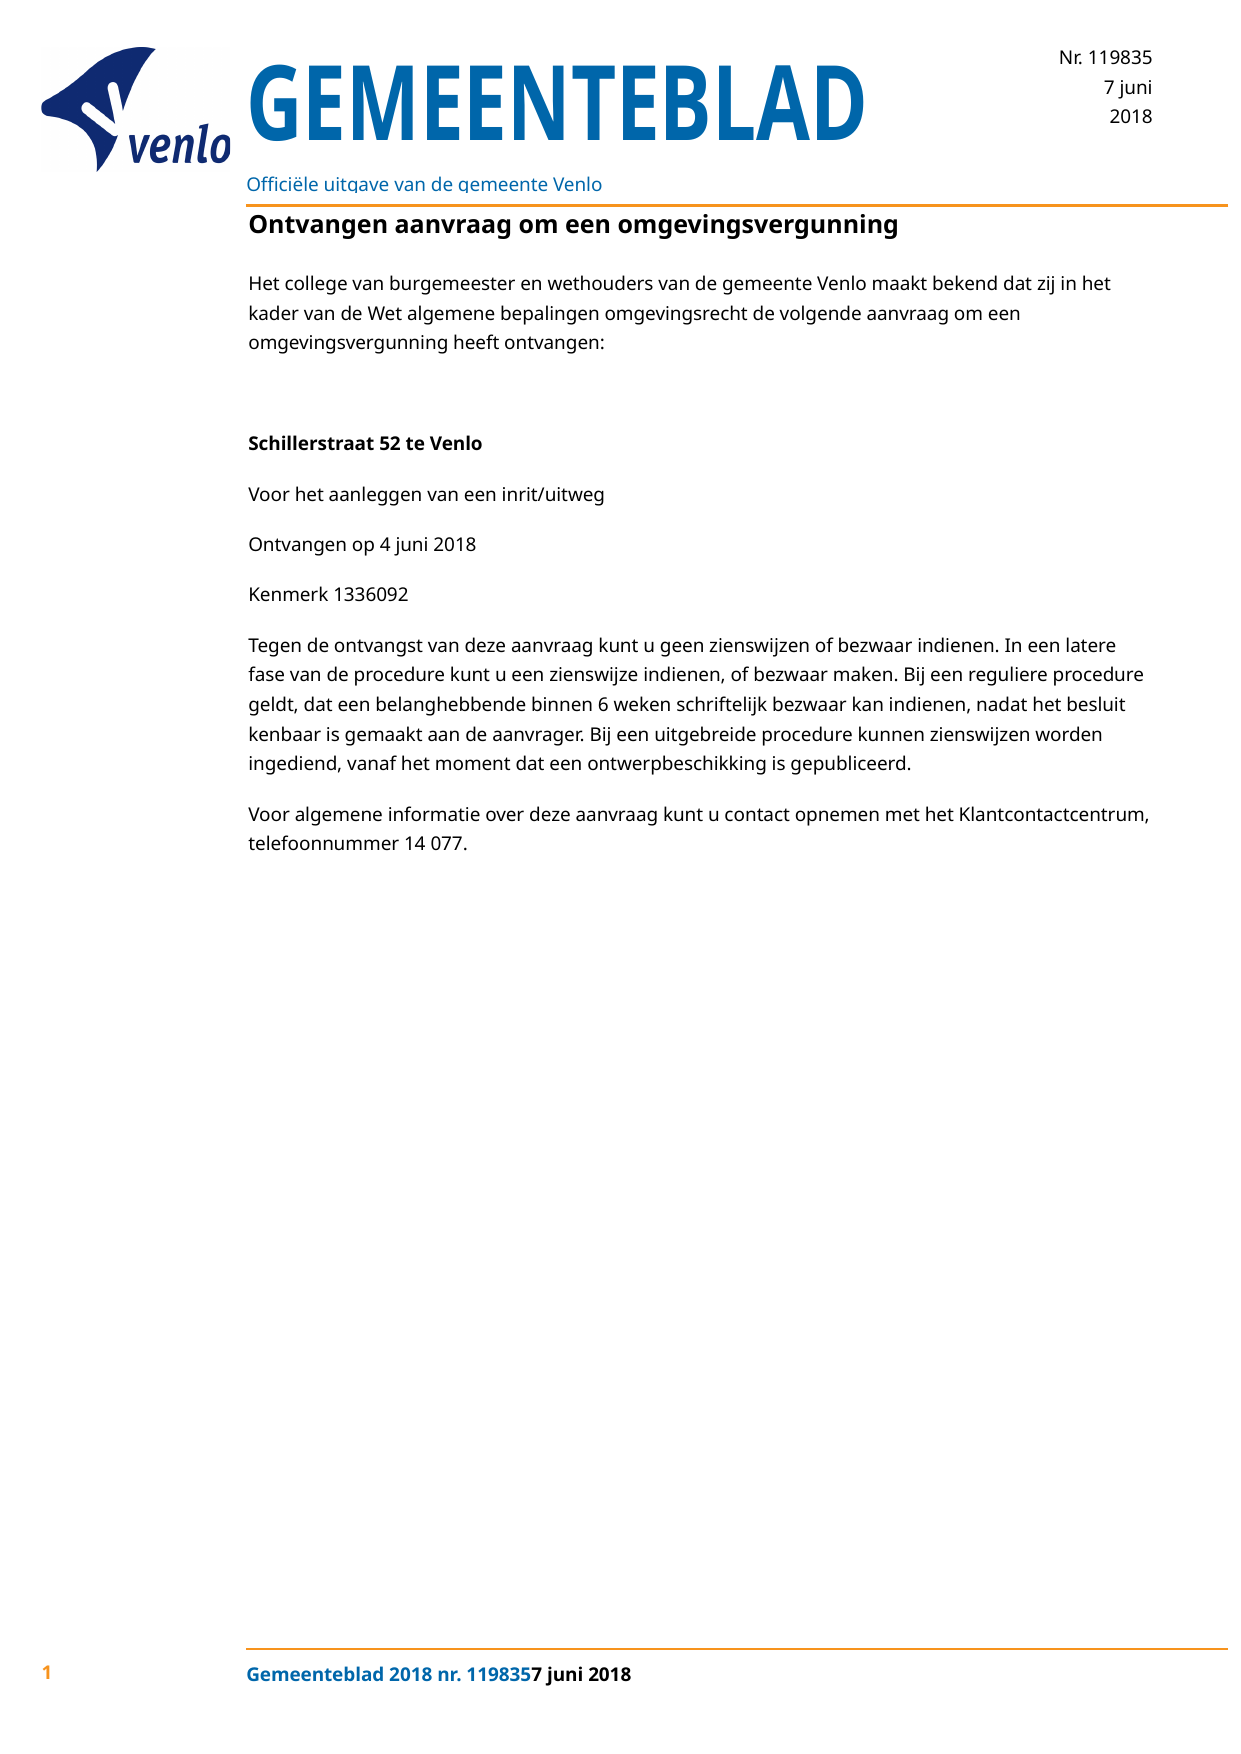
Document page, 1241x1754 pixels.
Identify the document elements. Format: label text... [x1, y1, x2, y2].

text Tegen de ontvangst van deze aanvraag kunt u geen zienswijzen of bezwaar indienen. In een latere fase van de procedure kunt u een zienswijze indienen, of bezwaar maken. Bij een reguliere procedure geldt, dat een belanghebbende binnen 6 weken schriftelijk bezwaar kan indienen, nadat het besluit kenbaar is gemaakt aan de aanvrager. Bij een uitgebreide procedure kunnen zienswijzen worden ingediend, vanaf het moment dat een ontwerpbeschikking is gepubliceerd. [248, 632, 1152, 776]
text Ontvangen op 4 juni 2018 [248, 531, 1152, 557]
text Kenmerk 1336092 [248, 582, 1152, 607]
text Schillerstraat 52 te Venlo [248, 430, 1152, 456]
text Het college van burgemeester en wethouders van de gemeente Venlo maakt bekend dat zij in het kader van de Wet algemene bepalingen omgevingsrecht de volgende aanvraag om een omgevingsvergunning heeft ontvangen: [248, 270, 1152, 355]
text Voor algemene informatie over deze aanvraag kunt u contact opnemen met het Klantcontactcentrum, telefoonnummer 14 077. [248, 801, 1152, 856]
text Ontvangen aanvraag om een omgevingsvergunning [248, 207, 1152, 241]
picture [41, 47, 231, 172]
text Voor het aanleggen van een inrit/uitweg [248, 481, 1152, 506]
